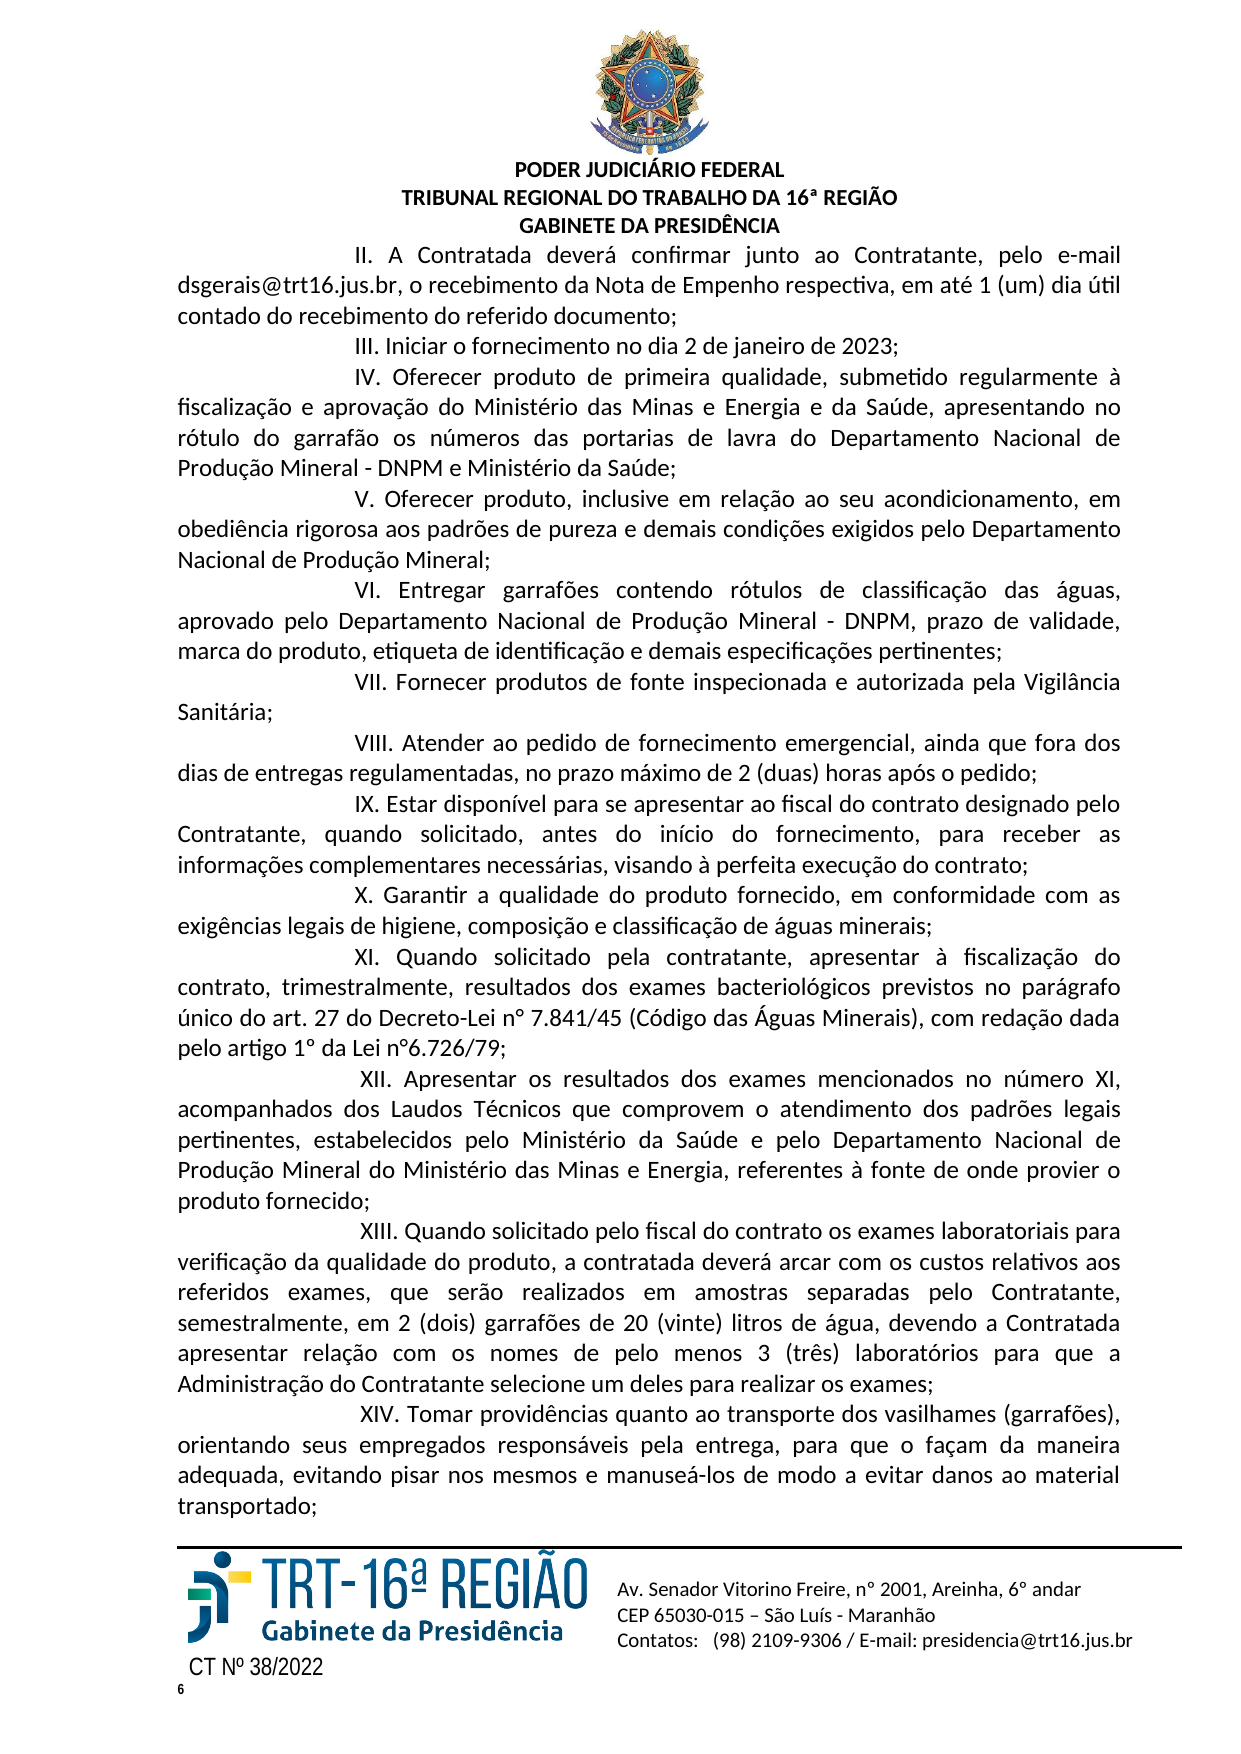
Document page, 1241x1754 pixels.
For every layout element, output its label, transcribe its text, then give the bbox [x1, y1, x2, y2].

text X. Garantir a qualidade do produto fornecido, em conformidade com as exigências legais de higiene, composição e classificação de águas minerais; [177, 880, 1122, 941]
text IX. Estar disponível para se apresentar ao fiscal do contrato designado pelo Contratante, quando solicitado, antes do início do fornecimento, para receber as informações complementares necessárias, visando à perfeita execução do contrato; [177, 788, 1122, 880]
text XIV. Tomar providências quanto ao transporte dos vasilhames (garrafões), orientando seus empregados responsáveis pela entrega, para que o façam da maneira adequada, evitando pisar nos mesmos e manuseá-los de modo a evitar danos ao material transportado; [177, 1398, 1122, 1521]
text VIII. Atender ao pedido de fornecimento emergencial, ainda que fora dos dias de entregas regulamentadas, no prazo máximo de 2 (duas) horas após o pedido; [177, 727, 1122, 788]
picture [590, 29, 709, 155]
text XIII. Quando solicitado pelo fiscal do contrato os exames laboratoriais para verificação da qualidade do produto, a contratada deverá arcar com os custos relativos aos referidos exames, que serão realizados em amostras separadas pelo Contratante, semestralmente, em 2 (dois) garrafões de 20 (vinte) litros de água, devendo a Contratada apresentar relação com os nomes de pelo menos 3 (três) laboratórios para que a Administração do Contratante selecione um deles para realizar os exames; [177, 1215, 1122, 1398]
picture [188, 1549, 587, 1643]
text XII. Apresentar os resultados dos exames mencionados no número XI, acompanhados dos Laudos Técnicos que comprovem o atendimento dos padrões legais pertinentes, estabelecidos pelo Ministério da Saúde e pelo Departamento Nacional de Produção Mineral do Ministério das Minas e Energia, referentes à fonte de onde provier o produto fornecido; [177, 1063, 1122, 1215]
text II. A Contratada deverá confirmar junto ao Contratante, pelo e-mail dsgerais@trt16.jus.br, o recebimento da Nota de Empenho respectiva, em até 1 (um) dia útil contado do recebimento do referido documento; [177, 239, 1122, 330]
text XI. Quando solicitado pela contratante, apresentar à fiscalização do contrato, trimestralmente, resultados dos exames bacteriológicos previstos no parágrafo único do art. 27 do Decreto-Lei n° 7.841/45 (Código das Águas Minerais), com redação dada pelo artigo 1º da Lei n°6.726/79; [177, 941, 1122, 1063]
text III. Iniciar o fornecimento no dia 2 de janeiro de 2023; [177, 330, 1122, 361]
text V. Oferecer produto, inclusive em relação ao seu acondicionamento, em obediência rigorosa aos padrões de pureza e demais condições exigidos pelo Departamento Nacional de Produção Mineral; [177, 483, 1122, 574]
text VII. Fornecer produtos de fonte inspecionada e autorizada pela Vigilância Sanitária; [177, 666, 1122, 727]
text IV. Oferecer produto de primeira qualidade, submetido regularmente à fiscalização e aprovação do Ministério das Minas e Energia e da Saúde, apresentando no rótulo do garrafão os números das portarias de lavra do Departamento Nacional de Produção Mineral - DNPM e Ministério da Saúde; [177, 361, 1122, 483]
text VI. Entregar garrafões contendo rótulos de classificação das águas, aprovado pelo Departamento Nacional de Produção Mineral - DNPM, prazo de validade, marca do produto, etiqueta de identificação e demais especificações pertinentes; [177, 574, 1122, 666]
